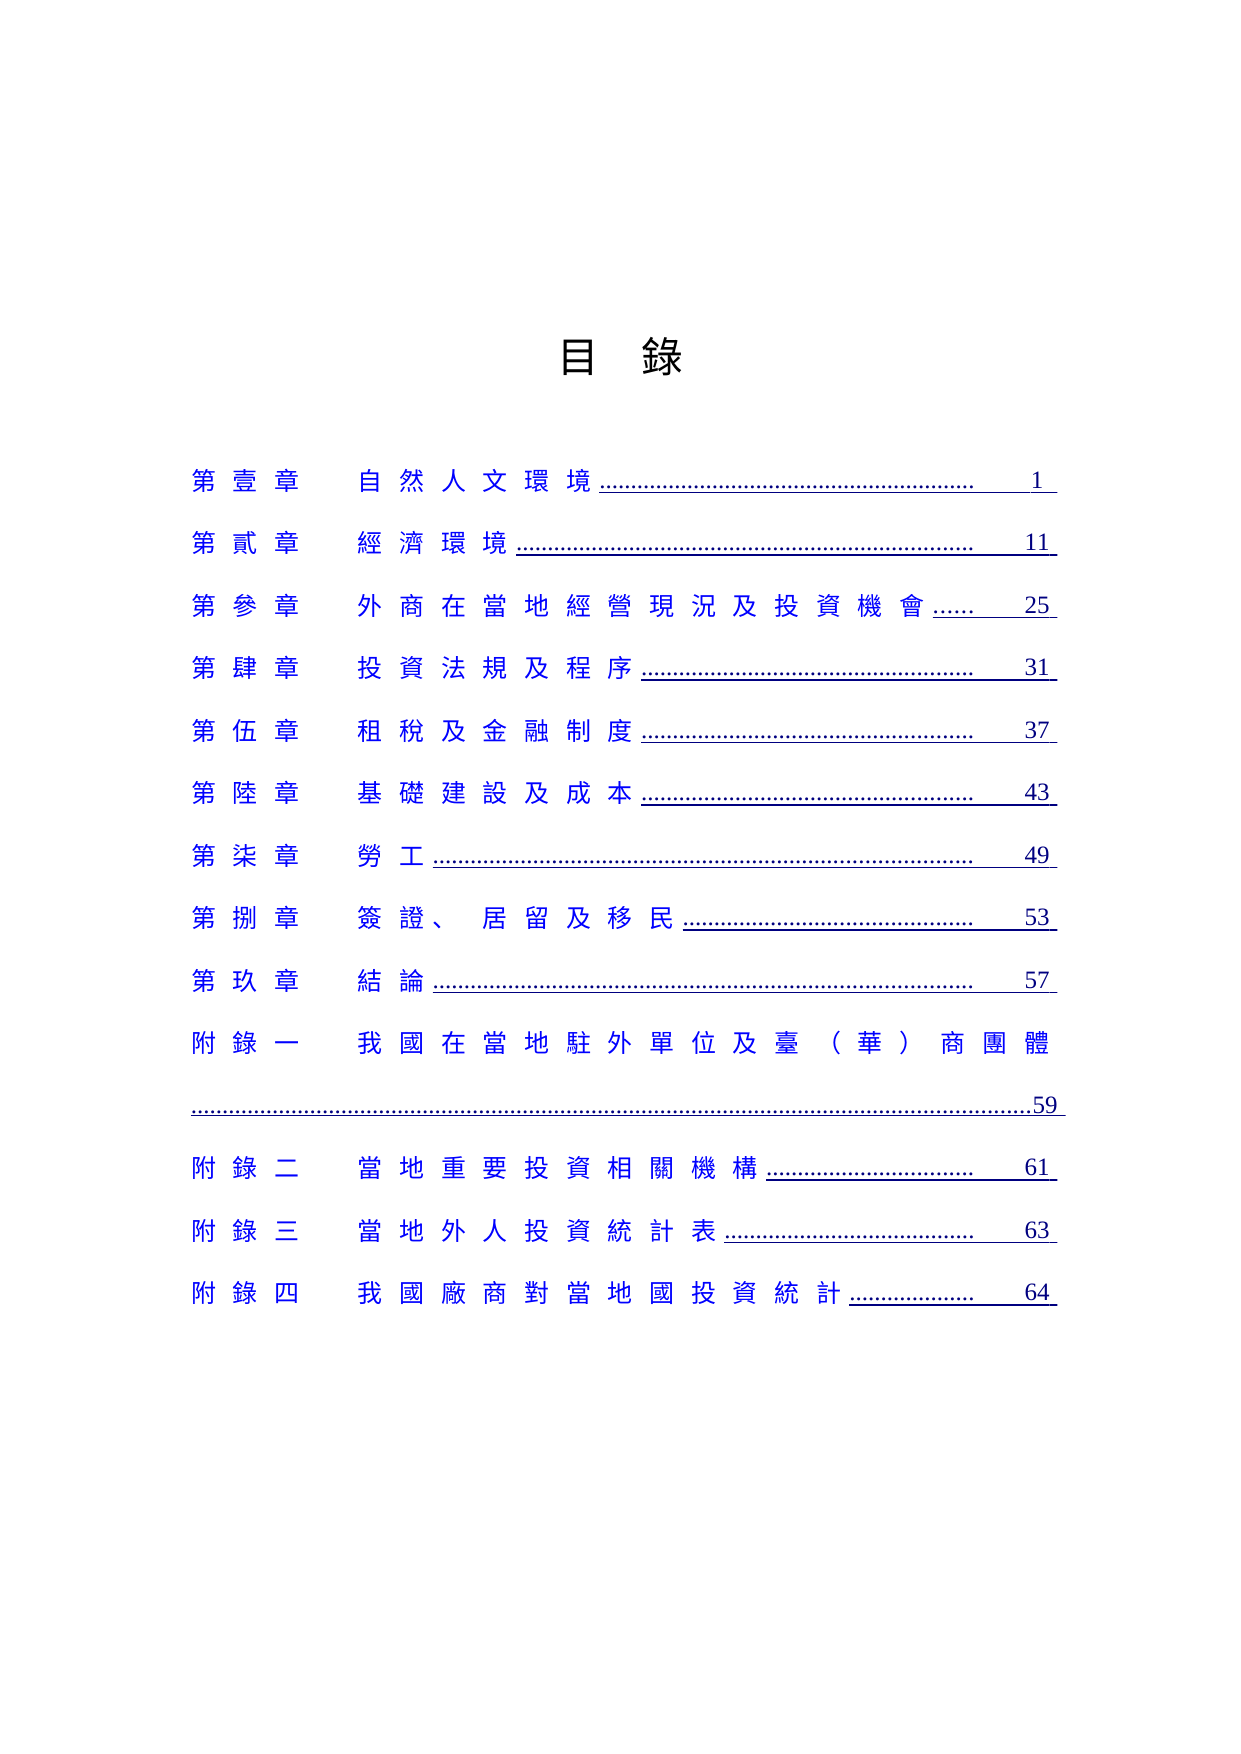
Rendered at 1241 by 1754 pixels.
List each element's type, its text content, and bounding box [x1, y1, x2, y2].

text 附錄一 我國在當地駐外單位及臺（華）商團體 59 [183, 1000, 1058, 1125]
text 附錄三 當地外人投資統計表 63 [183, 1188, 1058, 1250]
text 第伍章 租稅及金融制度 37 [183, 688, 1058, 750]
text 第壹章 自然人文環境 1 [183, 438, 1058, 500]
text 目 錄 [183, 313, 1058, 375]
text 第貳章 經濟環境 11 [183, 500, 1058, 563]
text 附錄二 當地重要投資相關機構 61 [183, 1125, 1058, 1188]
text 第參章 外商在當地經營現況及投資機會 25 [183, 563, 1058, 625]
text 第玖章 結論 57 [183, 938, 1058, 1000]
text 附錄四 我國廠商對當地國投資統計 64 [183, 1250, 1058, 1313]
text 第肆章 投資法規及程序 31 [183, 625, 1058, 688]
text 第柒章 勞工 49 [183, 813, 1058, 875]
text 第捌章 簽證、居留及移民 53 [183, 875, 1058, 938]
text 第陸章 基礎建設及成本 43 [183, 750, 1058, 813]
